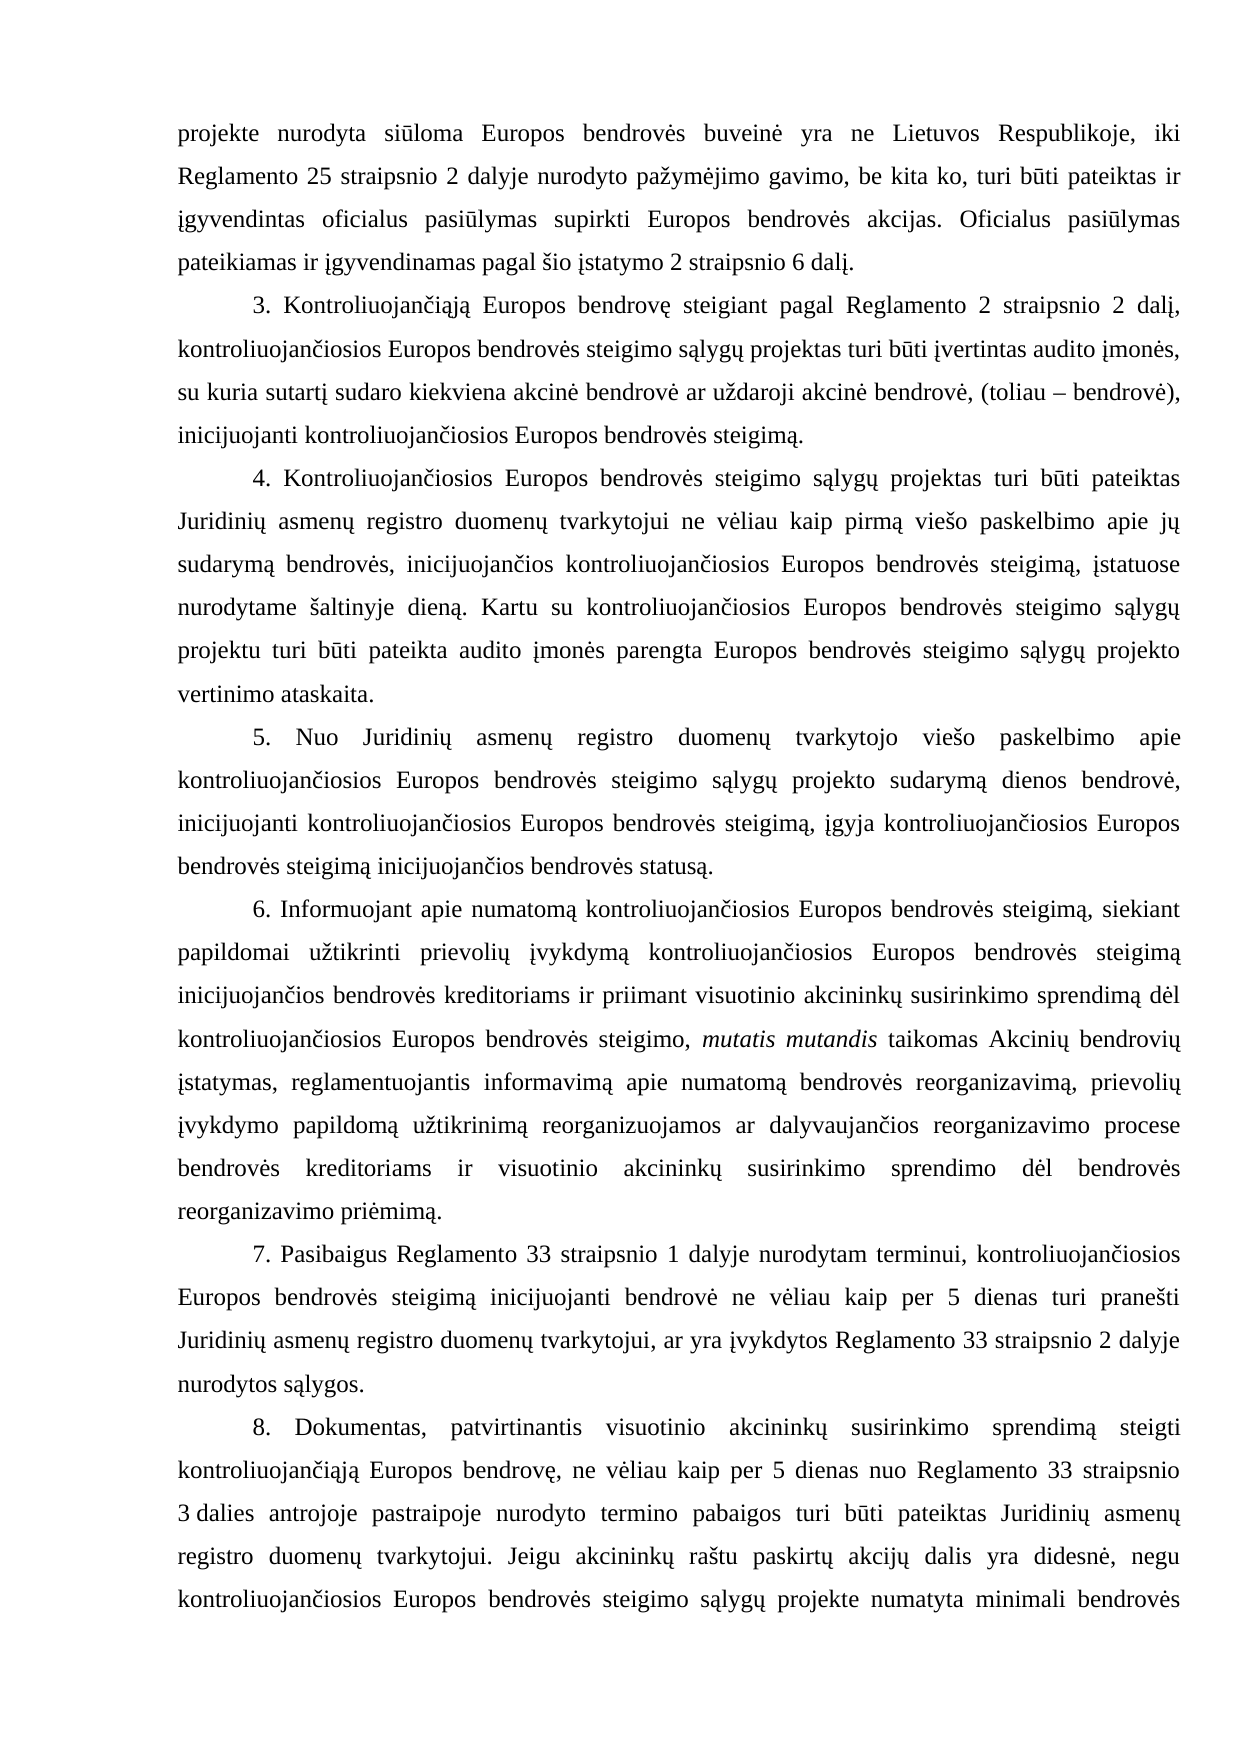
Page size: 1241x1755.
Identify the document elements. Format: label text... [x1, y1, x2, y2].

text 8. Dokumentas, patvirtinantis visuotinio akcininkų susirinkimo sprendimą steigti kontroliuojančiąją Europos bendrovę, ne vėliau kaip per 5 dienas nuo Reglamento 33 straipsnio 3 dalies antrojoje pastraipoje nurodyto termino pabaigos turi būti pateiktas Juridinių asmenų registro duomenų tvarkytojui. Jeigu akcininkų raštu paskirtų akcijų dalis yra didesnė, negu kontroliuojančiosios Europos bendrovės steigimo sąlygų projekte numatyta minimali bendrovės [177, 1412, 1181, 1613]
text 4. Kontroliuojančiosios Europos bendrovės steigimo sąlygų projektas turi būti pateiktas Juridinių asmenų registro duomenų tvarkytojui ne vėliau kaip pirmą viešo paskelbimo apie jų sudarymą bendrovės, inicijuojančios kontroliuojančiosios Europos bendrovės steigimą, įstatuose nurodytame šaltinyje dieną. Kartu su kontroliuojančiosios Europos bendrovės steigimo sąlygų projektu turi būti pateikta audito įmonės parengta Europos bendrovės steigimo sąlygų projekto vertinimo ataskaita. [177, 463, 1181, 707]
text 7. Pasibaigus Reglamento 33 straipsnio 1 dalyje nurodytam terminui, kontroliuojančiosios Europos bendrovės steigimą inicijuojanti bendrovė ne vėliau kaip per 5 dienas turi pranešti Juridinių asmenų registro duomenų tvarkytojui, ar yra įvykdytos Reglamento 33 straipsnio 2 dalyje nurodytos sąlygos. [177, 1239, 1181, 1397]
text 3. Kontroliuojančiąją Europos bendrovę steigiant pagal Reglamento 2 straipsnio 2 dalį, kontroliuojančiosios Europos bendrovės steigimo sąlygų projektas turi būti įvertintas audito įmonės, su kuria sutartį sudaro kiekviena akcinė bendrovė ar uždaroji akcinė bendrovė, (toliau – bendrovė), inicijuojanti kontroliuojančiosios Europos bendrovės steigimą. [177, 291, 1181, 449]
text projekte nurodyta siūloma Europos bendrovės buveinė yra ne Lietuvos Respublikoje, iki Reglamento 25 straipsnio 2 dalyje nurodyto pažymėjimo gavimo, be kita ko, turi būti pateiktas ir įgyvendintas oficialus pasiūlymas supirkti Europos bendrovės akcijas. Oficialus pasiūlymas pateikiamas ir įgyvendinamas pagal šio įstatymo 2 straipsnio 6 dalį. [177, 118, 1181, 276]
text 6. Informuojant apie numatomą kontroliuojančiosios Europos bendrovės steigimą, siekiant papildomai užtikrinti prievolių įvykdymą kontroliuojančiosios Europos bendrovės steigimą inicijuojančios bendrovės kreditoriams ir priimant visuotinio akcininkų susirinkimo sprendimą dėl kontroliuojančiosios Europos bendrovės steigimo, mutatis mutandis taikomas Akcinių bendrovių įstatymas, reglamentuojantis informavimą apie numatomą bendrovės reorganizavimą, prievolių įvykdymo papildomą užtikrinimą reorganizuojamos ar dalyvaujančios reorganizavimo procese bendrovės kreditoriams ir visuotinio akcininkų susirinkimo sprendimo dėl bendrovės reorganizavimo priėmimą. [177, 894, 1181, 1225]
text 5. Nuo Juridinių asmenų registro duomenų tvarkytojo viešo paskelbimo apie kontroliuojančiosios Europos bendrovės steigimo sąlygų projekto sudarymą dienos bendrovė, inicijuojanti kontroliuojančiosios Europos bendrovės steigimą, įgyja kontroliuojančiosios Europos bendrovės steigimą inicijuojančios bendrovės statusą. [177, 722, 1181, 880]
